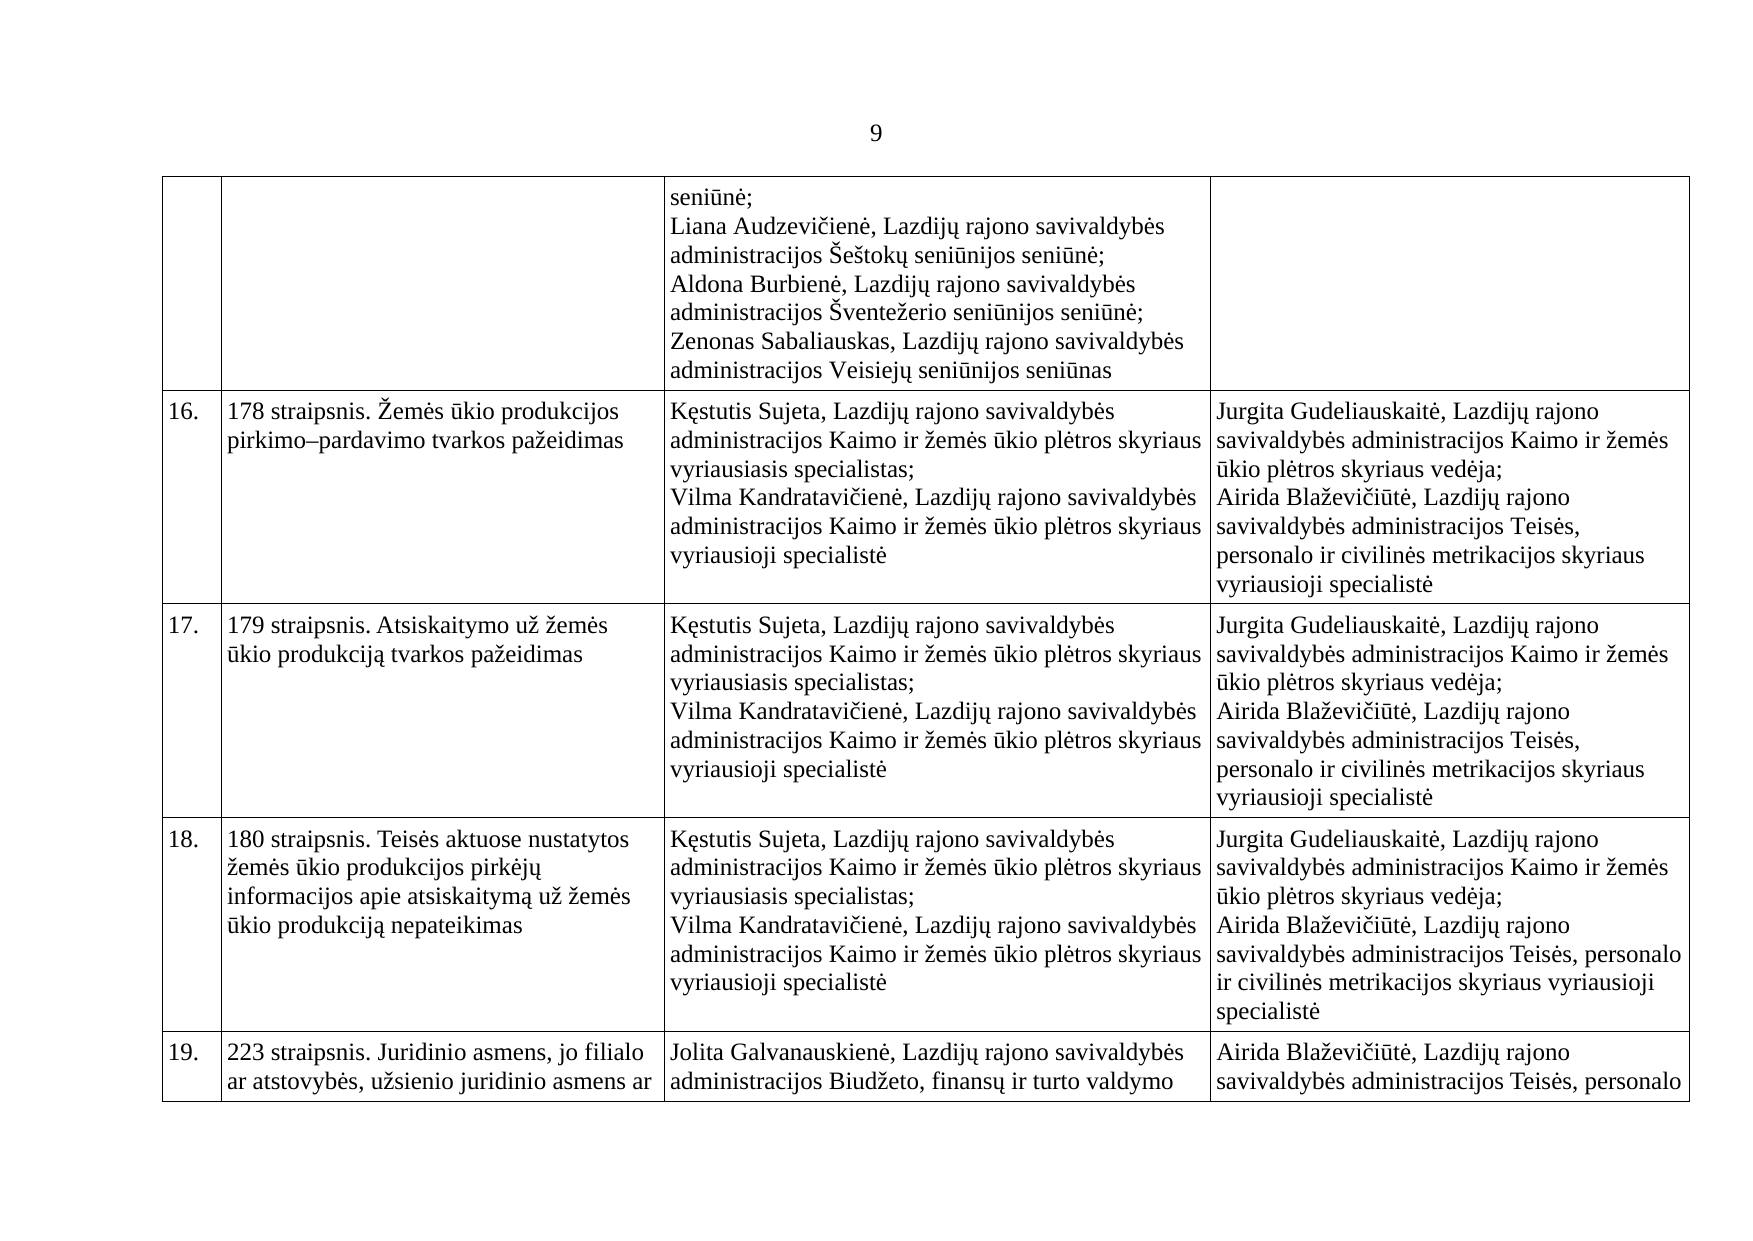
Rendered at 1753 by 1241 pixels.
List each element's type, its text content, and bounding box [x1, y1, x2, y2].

table_cell [222, 177, 664, 389]
table_cell 19. [163, 1032, 221, 1101]
table_cell [163, 177, 221, 389]
table_cell Kęstutis Sujeta, Lazdijų rajono savivaldybės administracijos Kaimo ir žemės ūkio plėtros skyriaus vyriausiasis specialistas; Vilma Kandratavičienė, Lazdijų rajono savivaldybės administracijos Kaimo ir žemės ūkio plėtros skyriaus vyriausioji specialistė [665, 391, 1210, 603]
table_cell Kęstutis Sujeta, Lazdijų rajono savivaldybės administracijos Kaimo ir žemės ūkio plėtros skyriaus vyriausiasis specialistas; Vilma Kandratavičienė, Lazdijų rajono savivaldybės administracijos Kaimo ir žemės ūkio plėtros skyriaus vyriausioji specialistė [665, 604, 1210, 817]
table_cell 16. [163, 391, 221, 603]
table_cell Jurgita Gudeliauskaitė, Lazdijų rajono savivaldybės administracijos Kaimo ir žemės ūkio plėtros skyriaus vedėja; Airida Blaževičiūtė, Lazdijų rajono savivaldybės administracijos Teisės, personalo ir civilinės metrikacijos skyriaus vyriausioji specialistė [1211, 818, 1689, 1031]
table_cell Jurgita Gudeliauskaitė, Lazdijų rajono savivaldybės administracijos Kaimo ir žemės ūkio plėtros skyriaus vedėja; Airida Blaževičiūtė, Lazdijų rajono savivaldybės administracijos Teisės, personalo ir civilinės metrikacijos skyriaus vyriausioji specialistė [1211, 604, 1689, 817]
table_cell 223 straipsnis. Juridinio asmens, jo filialo ar atstovybės, užsienio juridinio asmens ar [222, 1032, 664, 1101]
table_cell 18. [163, 818, 221, 1031]
table_cell seniūnė; Liana Audzevičienė, Lazdijų rajono savivaldybės administracijos Šeštokų seniūnijos seniūnė; Aldona Burbienė, Lazdijų rajono savivaldybės administracijos Šventežerio seniūnijos seniūnė; Zenonas Sabaliauskas, Lazdijų rajono savivaldybės administracijos Veisiejų seniūnijos seniūnas [665, 177, 1210, 389]
table_cell Kęstutis Sujeta, Lazdijų rajono savivaldybės administracijos Kaimo ir žemės ūkio plėtros skyriaus vyriausiasis specialistas; Vilma Kandratavičienė, Lazdijų rajono savivaldybės administracijos Kaimo ir žemės ūkio plėtros skyriaus vyriausioji specialistė [665, 818, 1210, 1031]
table_cell 17. [163, 604, 221, 817]
table_cell 180 straipsnis. Teisės aktuose nustatytos žemės ūkio produkcijos pirkėjų informacijos apie atsiskaitymą už žemės ūkio produkciją nepateikimas [222, 818, 664, 1031]
table_cell Jurgita Gudeliauskaitė, Lazdijų rajono savivaldybės administracijos Kaimo ir žemės ūkio plėtros skyriaus vedėja; Airida Blaževičiūtė, Lazdijų rajono savivaldybės administracijos Teisės, personalo ir civilinės metrikacijos skyriaus vyriausioji specialistė [1211, 391, 1689, 603]
table_cell 178 straipsnis. Žemės ūkio produkcijos pirkimo–pardavimo tvarkos pažeidimas [222, 391, 664, 603]
table_cell Airida Blaževičiūtė, Lazdijų rajono savivaldybės administracijos Teisės, personalo [1211, 1032, 1689, 1101]
table_cell [1211, 177, 1689, 389]
table_cell Jolita Galvanauskienė, Lazdijų rajono savivaldybės administracijos Biudžeto, finansų ir turto valdymo [665, 1032, 1210, 1101]
table_cell 179 straipsnis. Atsiskaitymo už žemės ūkio produkciją tvarkos pažeidimas [222, 604, 664, 817]
